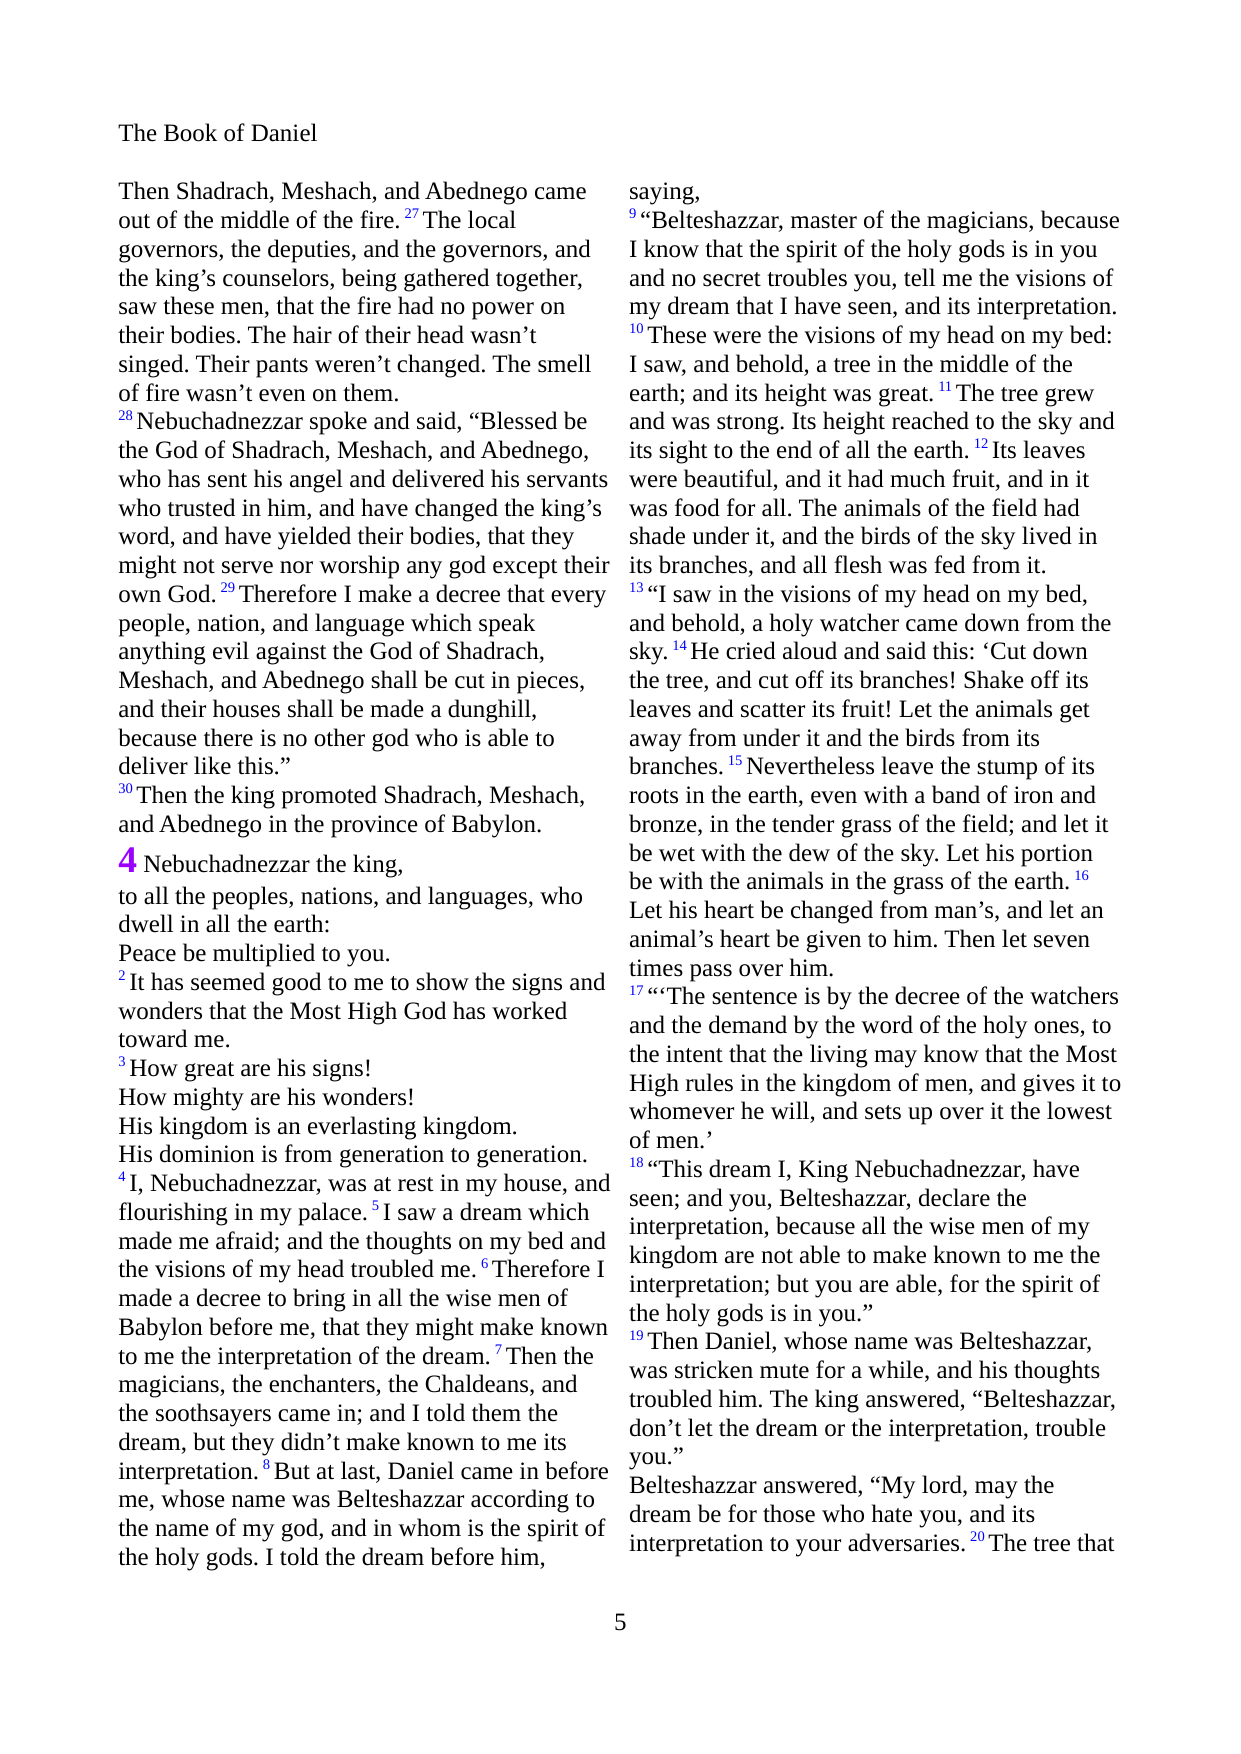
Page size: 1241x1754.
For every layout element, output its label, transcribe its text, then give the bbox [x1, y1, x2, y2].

text Belteshazzar answered, “My lord, may the dream be for those who hate you, and its interpretation to your adversaries. 20 The tree that [629, 1470, 1122, 1556]
text 4 Nebuchadnezzar the king, [118, 838, 611, 881]
text saying, [629, 176, 1122, 205]
text 13 “I saw in the visions of my head on my bed, and behold, a holy watcher came down from the sky. 14 He cried aloud and said this: ‘Cut down the tree, and cut off its branches! Shake off its leaves and scatter its fruit! Let the animals get away from under it and the birds from its branches. 15 Nevertheless leave the stump of its roots in the earth, even with a band of iron and bronze, in the tender grass of the field; and let it be wet with the dew of the sky. Let his portion be with the animals in the grass of the earth. 16 Let his heart be changed from man’s, and let an animal’s heart be given to him. Then let seven times pass over him. [629, 579, 1122, 981]
text 4 I, Nebuchadnezzar, was at rest in my house, and flourishing in my palace. 5 I saw a dream which made me afraid; and the thoughts on my bed and the visions of my head troubled me. 6 Therefore I made a decree to bring in all the wise men of Babylon before me, that they might make known to me the interpretation of the dream. 7 Then the magicians, the enchanters, the Chaldeans, and the soothsayers came in; and I told them the dream, but they didn’t make known to me its interpretation. 8 But at last, Daniel came in before me, whose name was Belteshazzar according to the name of my god, and in whom is the spirit of the holy gods. I told the dream before him, [118, 1168, 611, 1571]
text 30 Then the king promoted Shadrach, Meshach, and Abednego in the province of Babylon. [118, 780, 611, 838]
text Peace be multiplied to you. [118, 938, 611, 967]
text His dominion is from generation to generation. [118, 1139, 611, 1168]
text 28 Nebuchadnezzar spoke and said, “Blessed be the God of Shadrach, Meshach, and Abednego, who has sent his angel and delivered his servants who trusted in him, and have changed the king’s word, and have yielded their bodies, that they might not serve nor worship any god except their own God. 29 Therefore I make a decree that every people, nation, and language which speak anything evil against the God of Shadrach, Meshach, and Abednego shall be cut in pieces, and their houses shall be made a dunghill, because there is no other god who is able to deliver like this.” [118, 406, 611, 780]
text Then Shadrach, Meshach, and Abednego came out of the middle of the fire. 27 The local governors, the deputies, and the governors, and the king’s counselors, being gathered together, saw these men, that the fire had no power on their bodies. The hair of their head wasn’t singed. Their pants weren’t changed. The smell of fire wasn’t even on them. [118, 176, 611, 406]
text His kingdom is an everlasting kingdom. [118, 1111, 611, 1139]
text 2 It has seemed good to me to show the signs and wonders that the Most High God has worked toward me. [118, 967, 611, 1053]
text 19 Then Daniel, whose name was Belteshazzar, was stricken mute for a while, and his thoughts troubled him. The king answered, “Belteshazzar, don’t let the dream or the interpretation, trouble you.” [629, 1326, 1122, 1470]
text 3 How great are his signs! [118, 1053, 611, 1082]
text 18 “This dream I, King Nebuchadnezzar, have seen; and you, Belteshazzar, declare the interpretation, because all the wise men of my kingdom are not able to make known to me the interpretation; but you are able, for the spirit of the holy gods is in you.” [629, 1154, 1122, 1326]
text How mighty are his wonders! [118, 1082, 611, 1111]
text to all the peoples, nations, and languages, who dwell in all the earth: [118, 881, 611, 938]
text 17 “‘The sentence is by the decree of the watchers and the demand by the word of the holy ones, to the intent that the living may know that the Most High rules in the kingdom of men, and gives it to whomever he will, and sets up over it the lowest of men.’ [629, 981, 1122, 1154]
text 9 “Belteshazzar, master of the magicians, because I know that the spirit of the holy gods is in you and no secret troubles you, tell me the visions of my dream that I have seen, and its interpretation. 10 These were the visions of my head on my bed: I saw, and behold, a tree in the middle of the earth; and its height was great. 11 The tree grew and was strong. Its height reached to the sky and its sight to the end of all the earth. 12 Its leaves were beautiful, and it had much fruit, and in it was food for all. The animals of the field had shade under it, and the birds of the sky lived in its branches, and all flesh was fed from it. [629, 205, 1122, 579]
